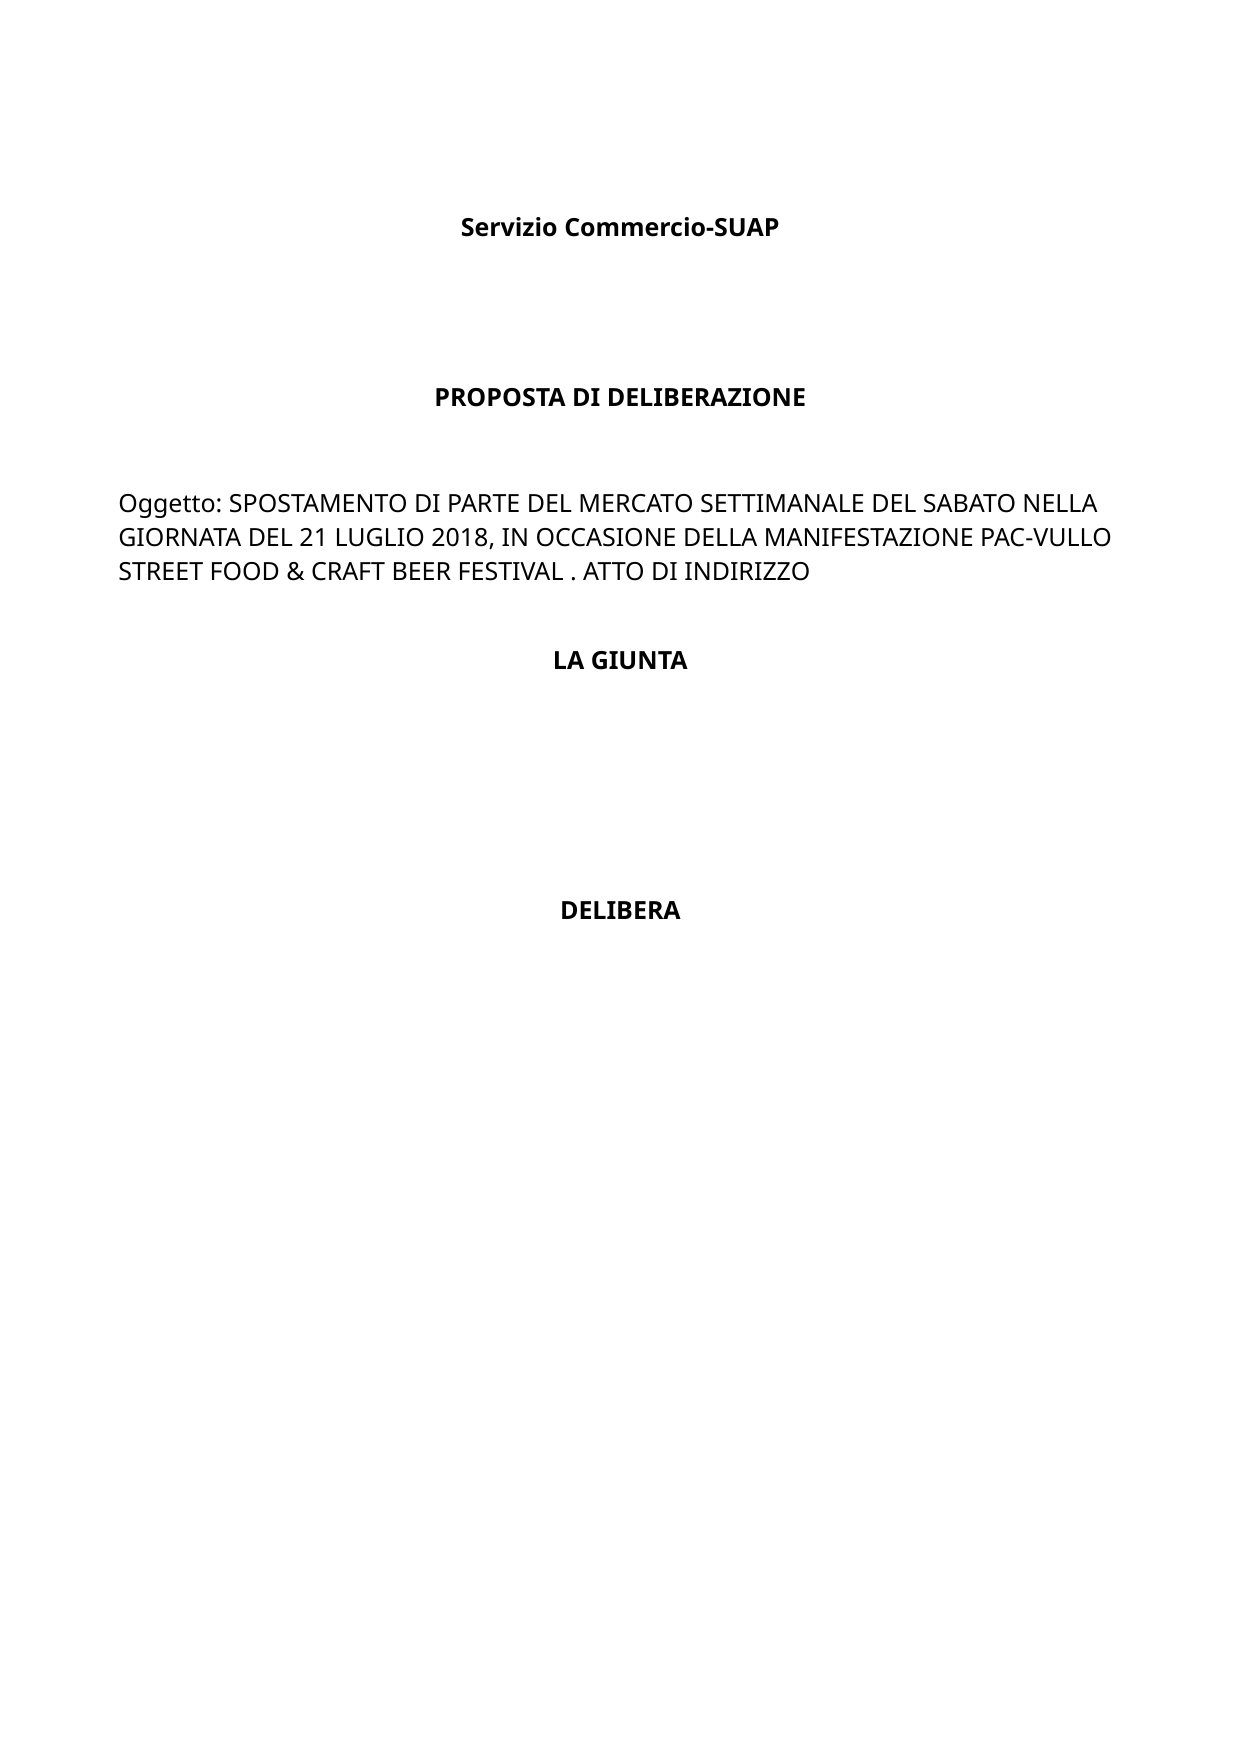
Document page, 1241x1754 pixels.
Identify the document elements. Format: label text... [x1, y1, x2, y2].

text Oggetto: SPOSTAMENTO DI PARTE DEL MERCATO SETTIMANALE DEL SABATO NELLA GIORNATA DEL 21 LUGLIO 2018, IN OCCASIONE DELLA MANIFESTAZIONE PAC-VULLO STREET FOOD & CRAFT BEER FESTIVAL . ATTO DI INDIRIZZO [118, 486, 1122, 588]
text LA GIUNTA [118, 643, 1122, 677]
text DELIBERA [118, 892, 1122, 926]
text Servizio Commercio-SUAP [118, 209, 1122, 243]
text PROPOSTA DI DELIBERAZIONE [118, 380, 1122, 414]
